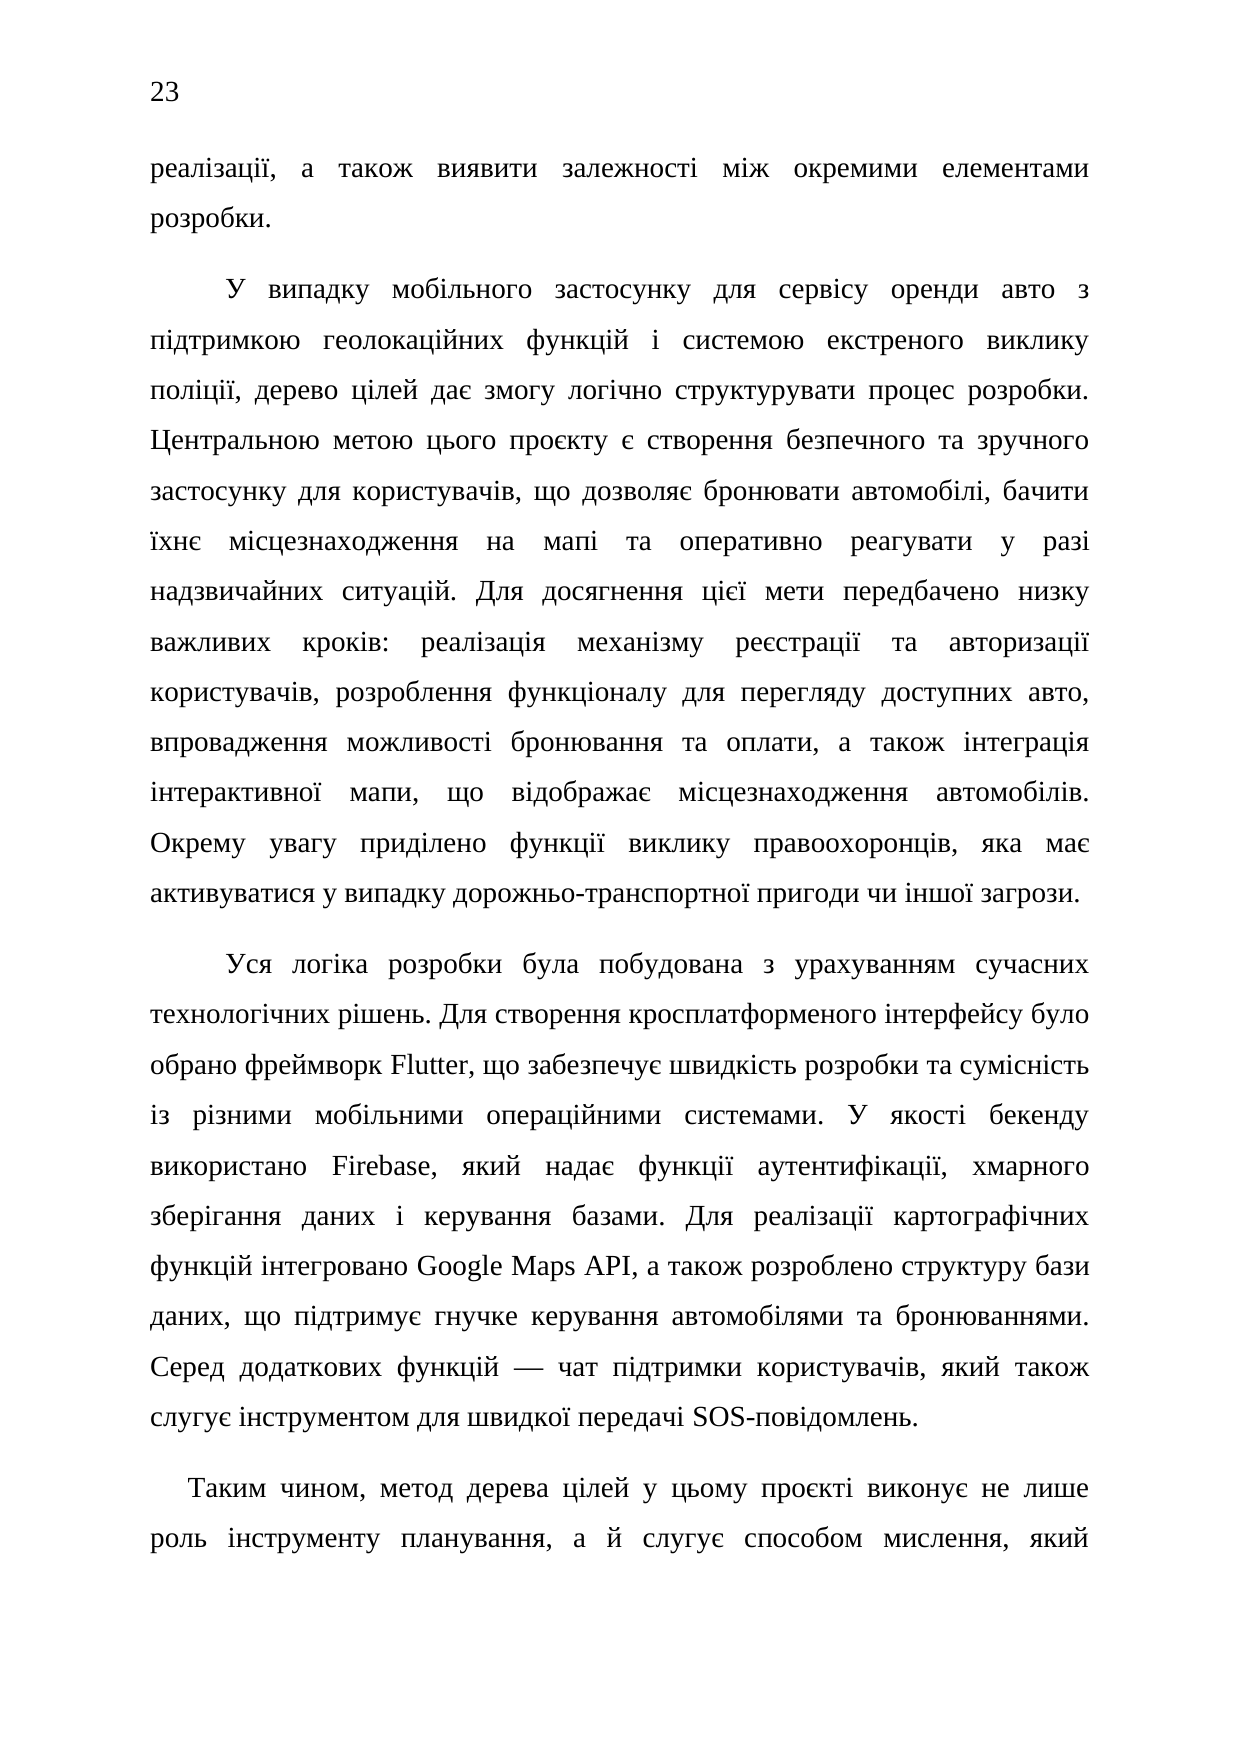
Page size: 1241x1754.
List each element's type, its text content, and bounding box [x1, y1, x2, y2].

text Таким чином, метод дерева цілей у цьому проєкті виконує не лише роль інструменту планування, а й слугує способом мислення, який [150, 1470, 1090, 1554]
text Уся логіка розробки була побудована з урахуванням сучасних технологічних рішень. Для створення кросплатформеного інтерфейсу було обрано фреймворк Flutter, що забезпечує швидкість розробки та сумісність із різними мобільними операційними системами. У якості бекенду використано Firebase, який надає функції аутентифікації, хмарного зберігання даних і керування базами. Для реалізації картографічних функцій інтегровано Google Maps API, а також розроблено структуру бази даних, що підтримує гнучке керування автомобілями та бронюваннями. Серед додаткових функцій — чат підтримки користувачів, який також слугує інструментом для швидкої передачі SOS-повідомлень. [150, 946, 1090, 1433]
text У випадку мобільного застосунку для сервісу оренди авто з підтримкою геолокаційних функцій і системою екстреного виклику поліції, дерево цілей дає змогу логічно структурувати процес розробки. Центральною метою цього проєкту є створення безпечного та зручного застосунку для користувачів, що дозволяє бронювати автомобілі, бачити їхнє місцезнаходження на мапі та оперативно реагувати у разі надзвичайних ситуацій. Для досягнення цієї мети передбачено низку важливих кроків: реалізація механізму реєстрації та авторизації користувачів, розроблення функціоналу для перегляду доступних авто, впровадження можливості бронювання та оплати, а також інтеграція інтерактивної мапи, що відображає місцезнаходження автомобілів. Окрему увагу приділено функції виклику правоохоронців, яка має активуватися у випадку дорожньо-транспортної пригоди чи іншої загрози. [150, 271, 1090, 909]
text реалізації, а також виявити залежності між окремими елементами розробки. [150, 150, 1090, 234]
